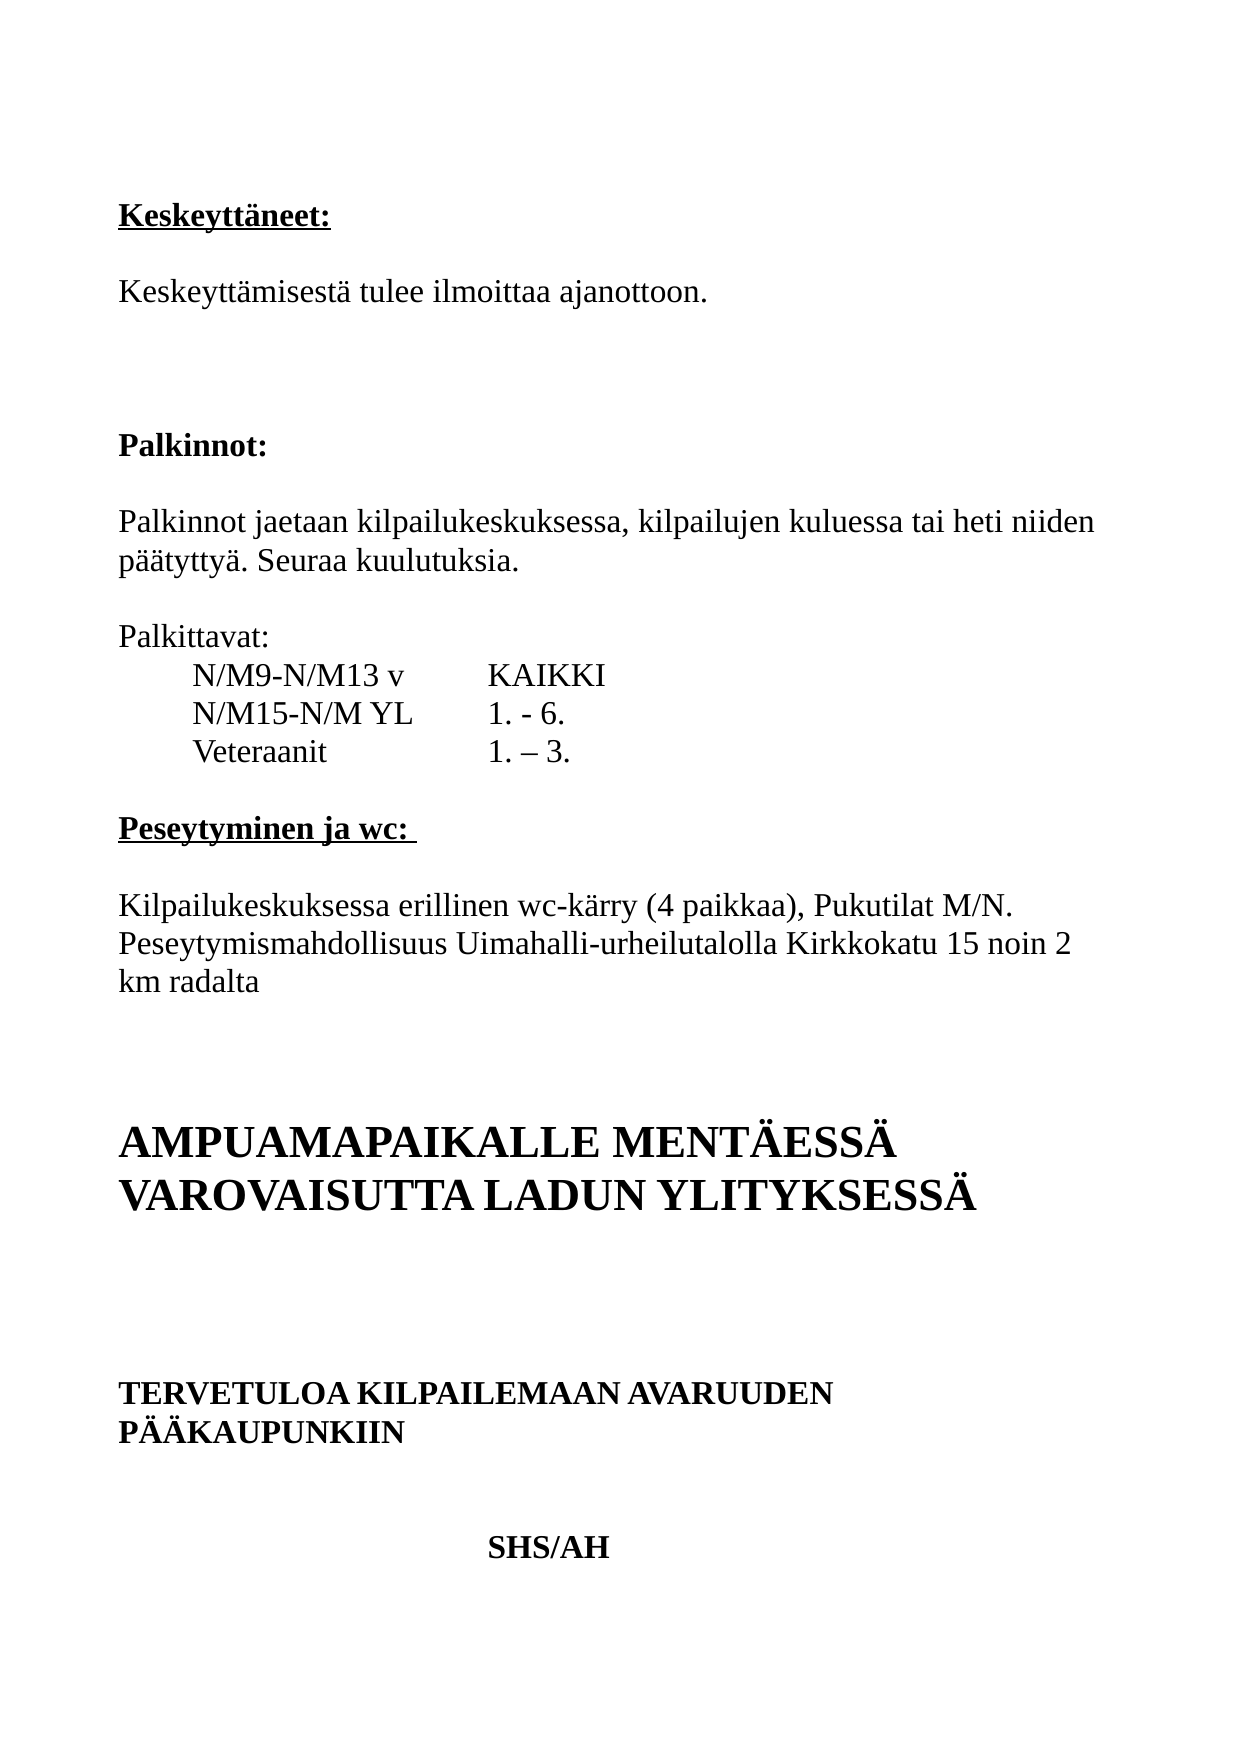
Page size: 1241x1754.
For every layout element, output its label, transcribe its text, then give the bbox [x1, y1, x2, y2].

text Keskeyttämisestä tulee ilmoittaa ajanottoon. [118, 271, 1122, 310]
text SHS/AH [118, 1527, 1122, 1565]
text TERVETULOA KILPAILEMAAN AVARUUDEN PÄÄKAUPUNKIIN [118, 1373, 1122, 1450]
text AMPUAMAPAIKALLE MENTÄESSÄ VAROVAISUTTA LADUN YLITYKSESSÄ [118, 1115, 1122, 1220]
text N/M15-N/M YL 1. - 6. [118, 693, 1122, 731]
text Palkinnot: [118, 425, 1122, 463]
text Peseytyminen ja wc: [118, 808, 1122, 846]
text N/M9-N/M13 v KAIKKI [118, 655, 1122, 693]
text Keskeyttäneet: [118, 195, 1122, 233]
text Palkinnot jaetaan kilpailukeskuksessa, kilpailujen kuluessa tai heti niiden päätyttyä. Seuraa kuulutuksia. [118, 501, 1122, 578]
text Veteraanit 1. – 3. [118, 731, 1122, 770]
text Palkittavat: [118, 616, 1122, 655]
text Kilpailukeskuksessa erillinen wc-kärry (4 paikkaa), Pukutilat M/N. Peseytymismahdollisuus Uimahalli-urheilutalolla Kirkkokatu 15 noin 2 km radalta [118, 885, 1122, 1000]
